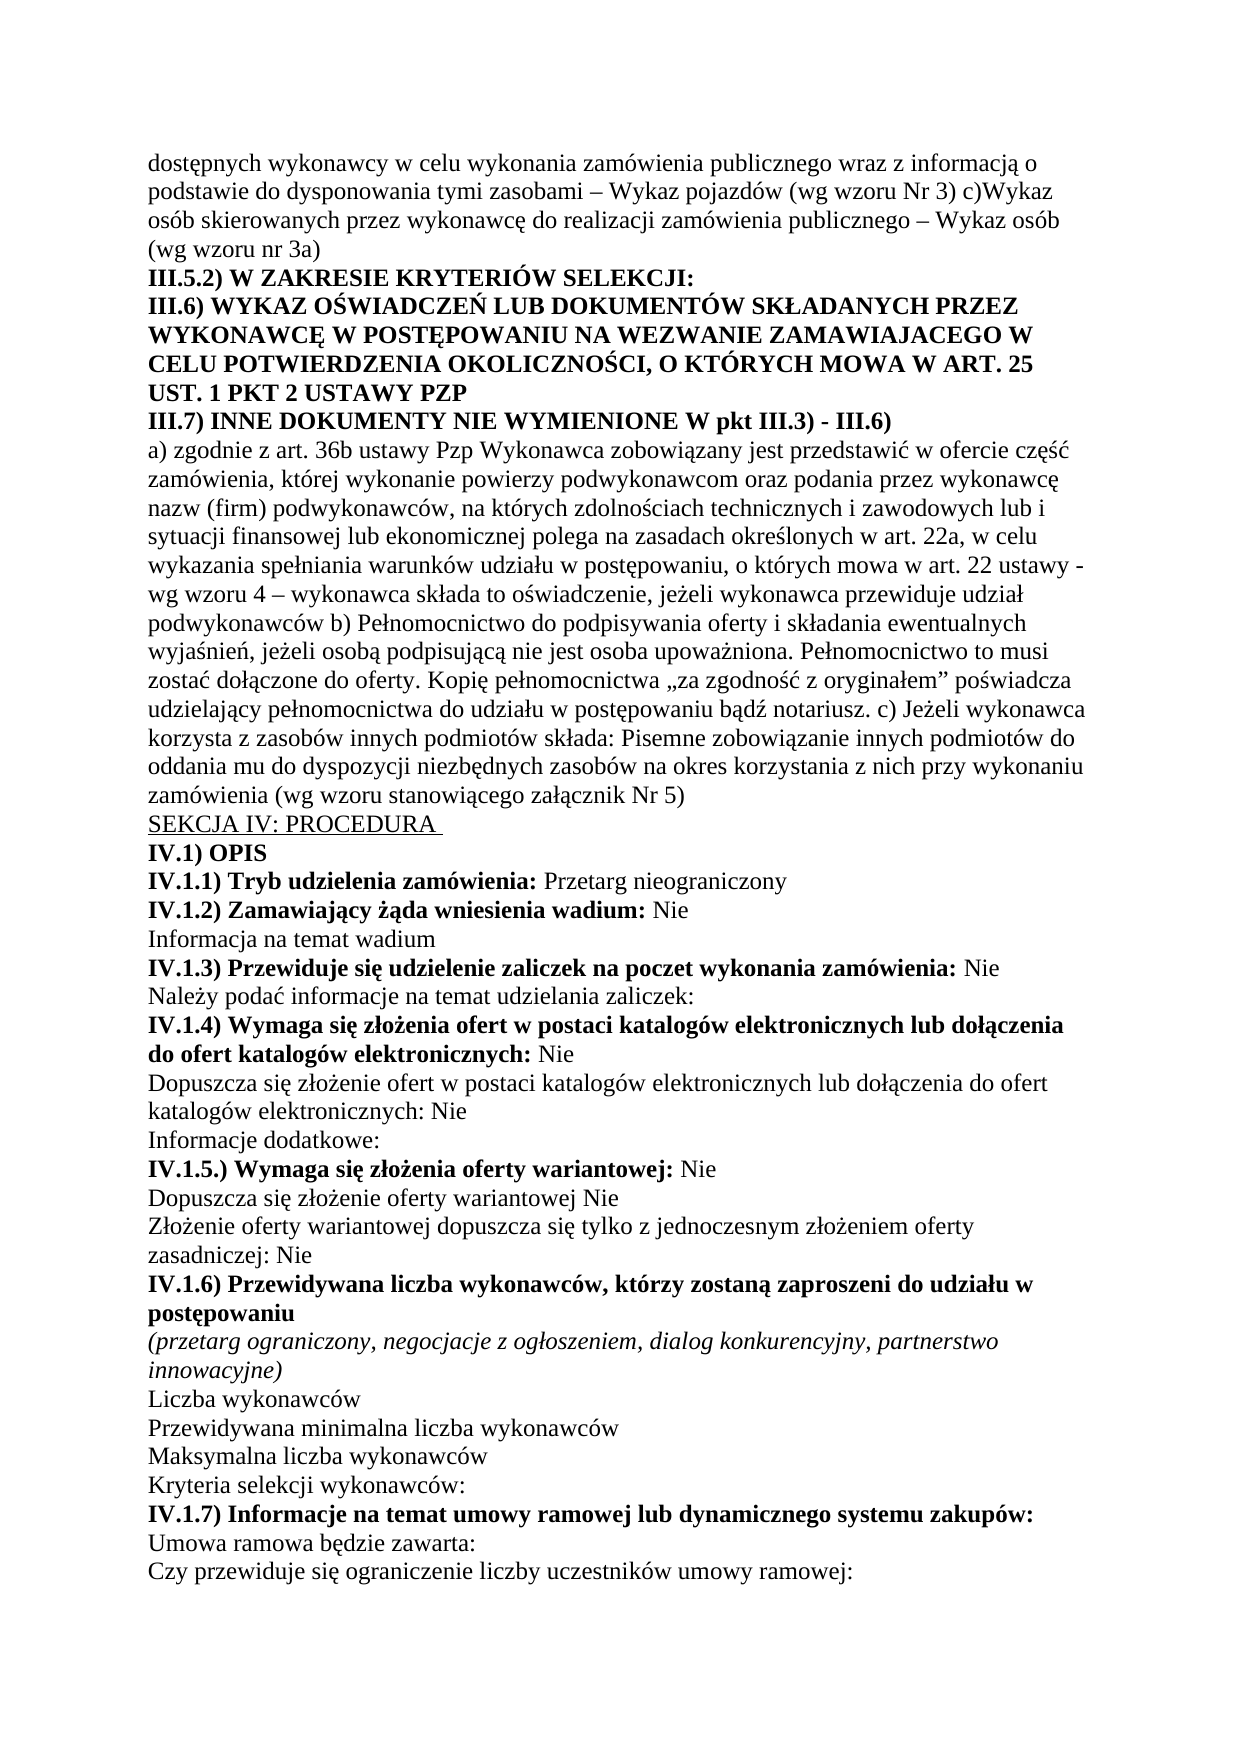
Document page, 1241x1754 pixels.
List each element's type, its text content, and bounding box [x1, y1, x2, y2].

text dostępnych wykonawcy w celu wykonania zamówienia publicznego wraz z informacją o podstawie do dysponowania tymi zasobami – Wykaz pojazdów (wg wzoru Nr 3) c)Wykaz osób skierowanych przez wykonawcę do realizacji zamówienia publicznego – Wykaz osób (wg wzoru nr 3a) III.5.2) W ZAKRESIE KRYTERIÓW SELEKCJI: III.6) WYKAZ OŚWIADCZEŃ LUB DOKUMENTÓW SKŁADANYCH PRZEZ WYKONAWCĘ W POSTĘPOWANIU NA WEZWANIE ZAMAWIAJACEGO W CELU POTWIERDZENIA OKOLICZNOŚCI, O KTÓRYCH MOWA W ART. 25 UST. 1 PKT 2 USTAWY PZP [148, 148, 1093, 406]
text Liczba wykonawców Przewidywana minimalna liczba wykonawców Maksymalna liczba wykonawców Kryteria selekcji wykonawców: IV.1.7) Informacje na temat umowy ramowej lub dynamicznego systemu zakupów: [148, 1384, 1093, 1528]
text SEKCJA IV: PROCEDURA [148, 809, 1093, 838]
text Umowa ramowa będzie zawarta: Czy przewiduje się ograniczenie liczby uczestników umowy ramowej: [148, 1528, 1093, 1585]
text III.7) INNE DOKUMENTY NIE WYMIENIONE W pkt III.3) - III.6) [148, 406, 1093, 435]
text IV.1.6) Przewidywana liczba wykonawców, którzy zostaną zaproszeni do udziału w postępowaniu (przetarg ograniczony, negocjacje z ogłoszeniem, dialog konkurencyjny, partnerstwo innowacyjne) [148, 1269, 1093, 1384]
text IV.1) OPIS IV.1.1) Tryb udzielenia zamówienia: Przetarg nieograniczony IV.1.2) Zamawiający żąda wniesienia wadium: Nie Informacja na temat wadium IV.1.3) Przewiduje się udzielenie zaliczek na poczet wykonania zamówienia: Nie Należy podać informacje na temat udzielania zaliczek: IV.1.4) Wymaga się złożenia ofert w postaci katalogów elektronicznych lub dołączenia do ofert katalogów elektronicznych: Nie Dopuszcza się złożenie ofert w postaci katalogów elektronicznych lub dołączenia do ofert katalogów elektronicznych: Nie Informacje dodatkowe: IV.1.5.) Wymaga się złożenia oferty wariantowej: Nie Dopuszcza się złożenie oferty wariantowej Nie Złożenie oferty wariantowej dopuszcza się tylko z jednoczesnym złożeniem oferty zasadniczej: Nie [148, 838, 1093, 1269]
text a) zgodnie z art. 36b ustawy Pzp Wykonawca zobowiązany jest przedstawić w ofercie część zamówienia, której wykonanie powierzy podwykonawcom oraz podania przez wykonawcę nazw (firm) podwykonawców, na których zdolnościach technicznych i zawodowych lub i sytuacji finansowej lub ekonomicznej polega na zasadach określonych w art. 22a, w celu wykazania spełniania warunków udziału w postępowaniu, o których mowa w art. 22 ustawy - wg wzoru 4 – wykonawca składa to oświadczenie, jeżeli wykonawca przewiduje udział podwykonawców b) Pełnomocnictwo do podpisywania oferty i składania ewentualnych wyjaśnień, jeżeli osobą podpisującą nie jest osoba upoważniona. Pełnomocnictwo to musi zostać dołączone do oferty. Kopię pełnomocnictwa „za zgodność z oryginałem” poświadcza udzielający pełnomocnictwa do udziału w postępowaniu bądź notariusz. c) Jeżeli wykonawca korzysta z zasobów innych podmiotów składa: Pisemne zobowiązanie innych podmiotów do oddania mu do dyspozycji niezbędnych zasobów na okres korzystania z nich przy wykonaniu zamówienia (wg wzoru stanowiącego załącznik Nr 5) [148, 435, 1093, 809]
